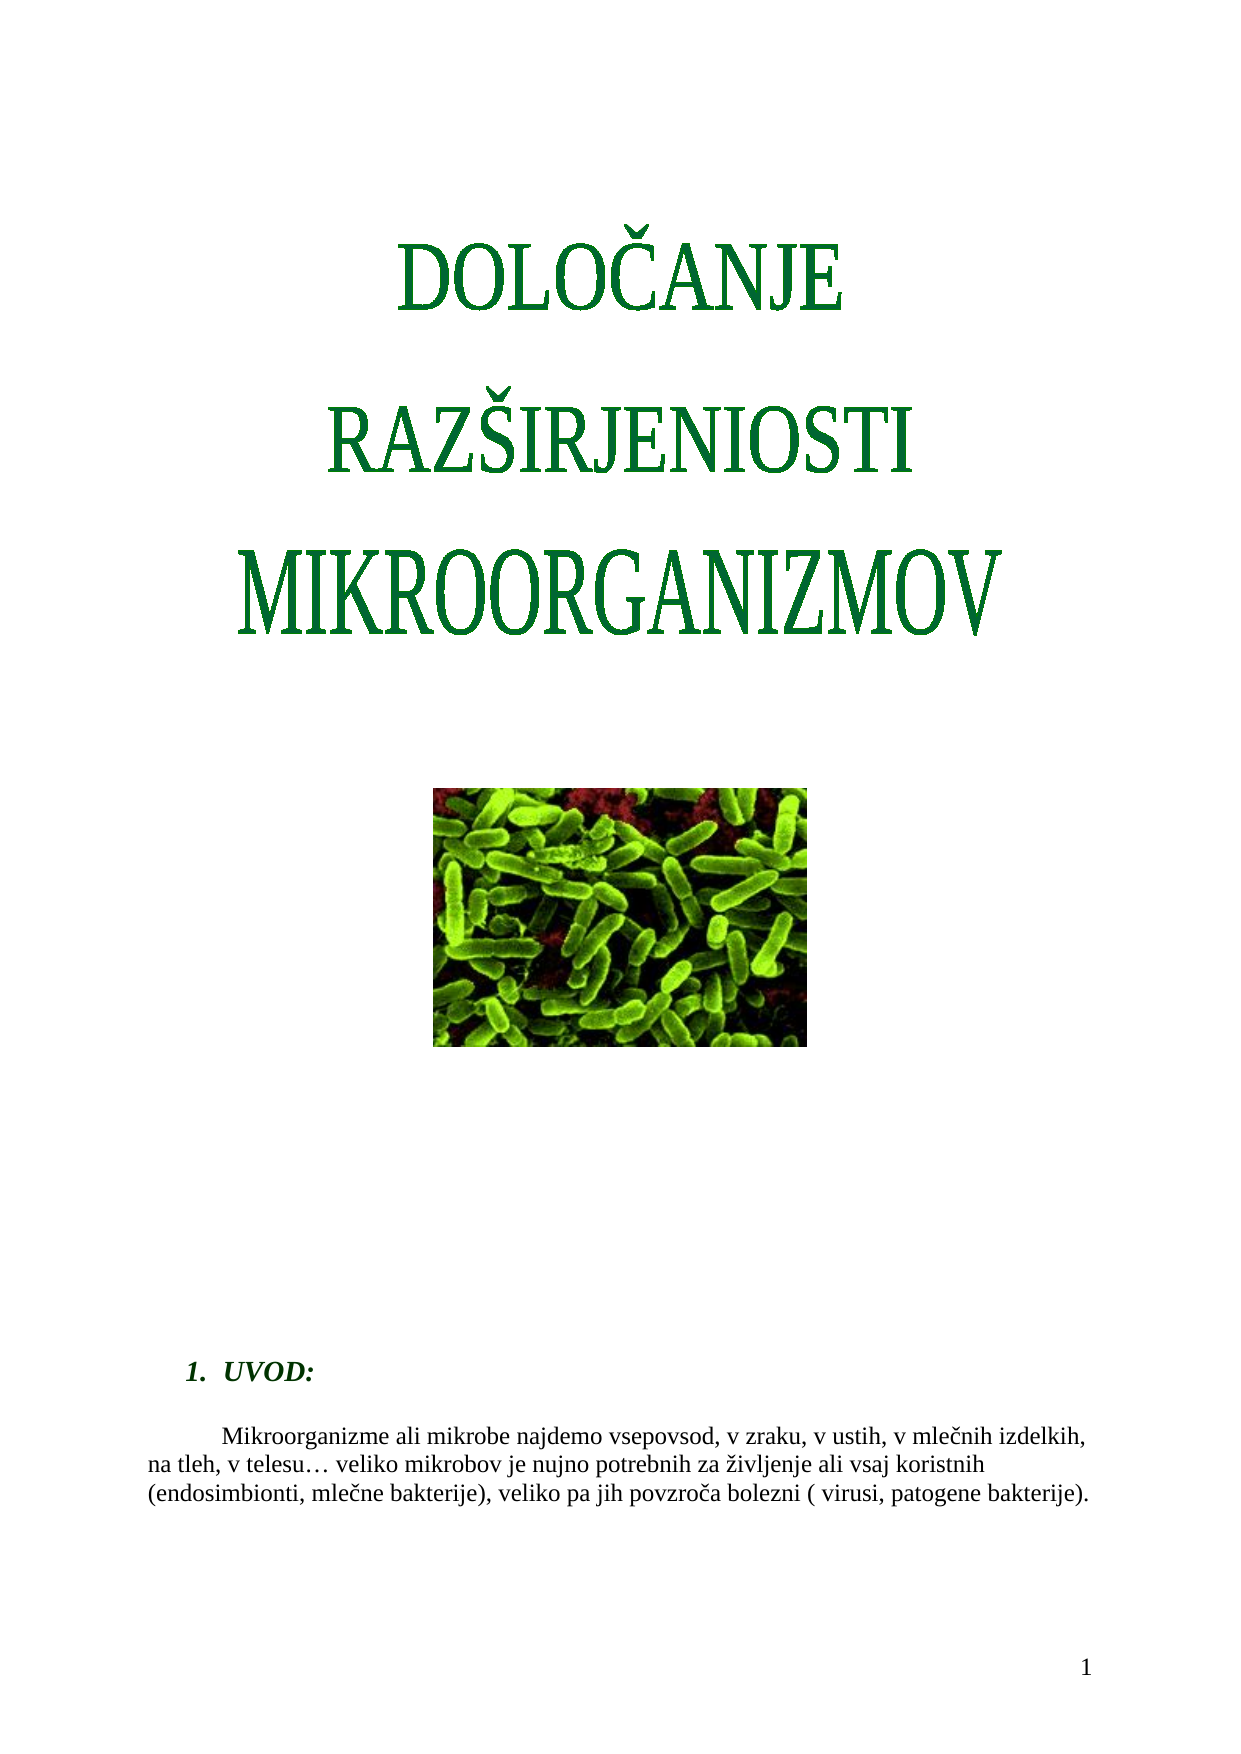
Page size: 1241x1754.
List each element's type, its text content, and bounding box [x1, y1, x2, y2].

list UVOD: [185, 1354, 1093, 1387]
picture [433, 788, 807, 1047]
text Mikroorganizme ali mikrobe najdemo vsepovsod, v zraku, v ustih, v mlečnih izdelkih, na tleh, v telesu… veliko mikrobov je nujno potrebnih za življenje ali vsaj koristnih (endosimbionti, mlečne bakterije), veliko pa jih povzroča bolezni ( virusi, patogene bakterije). [148, 1421, 1093, 1507]
